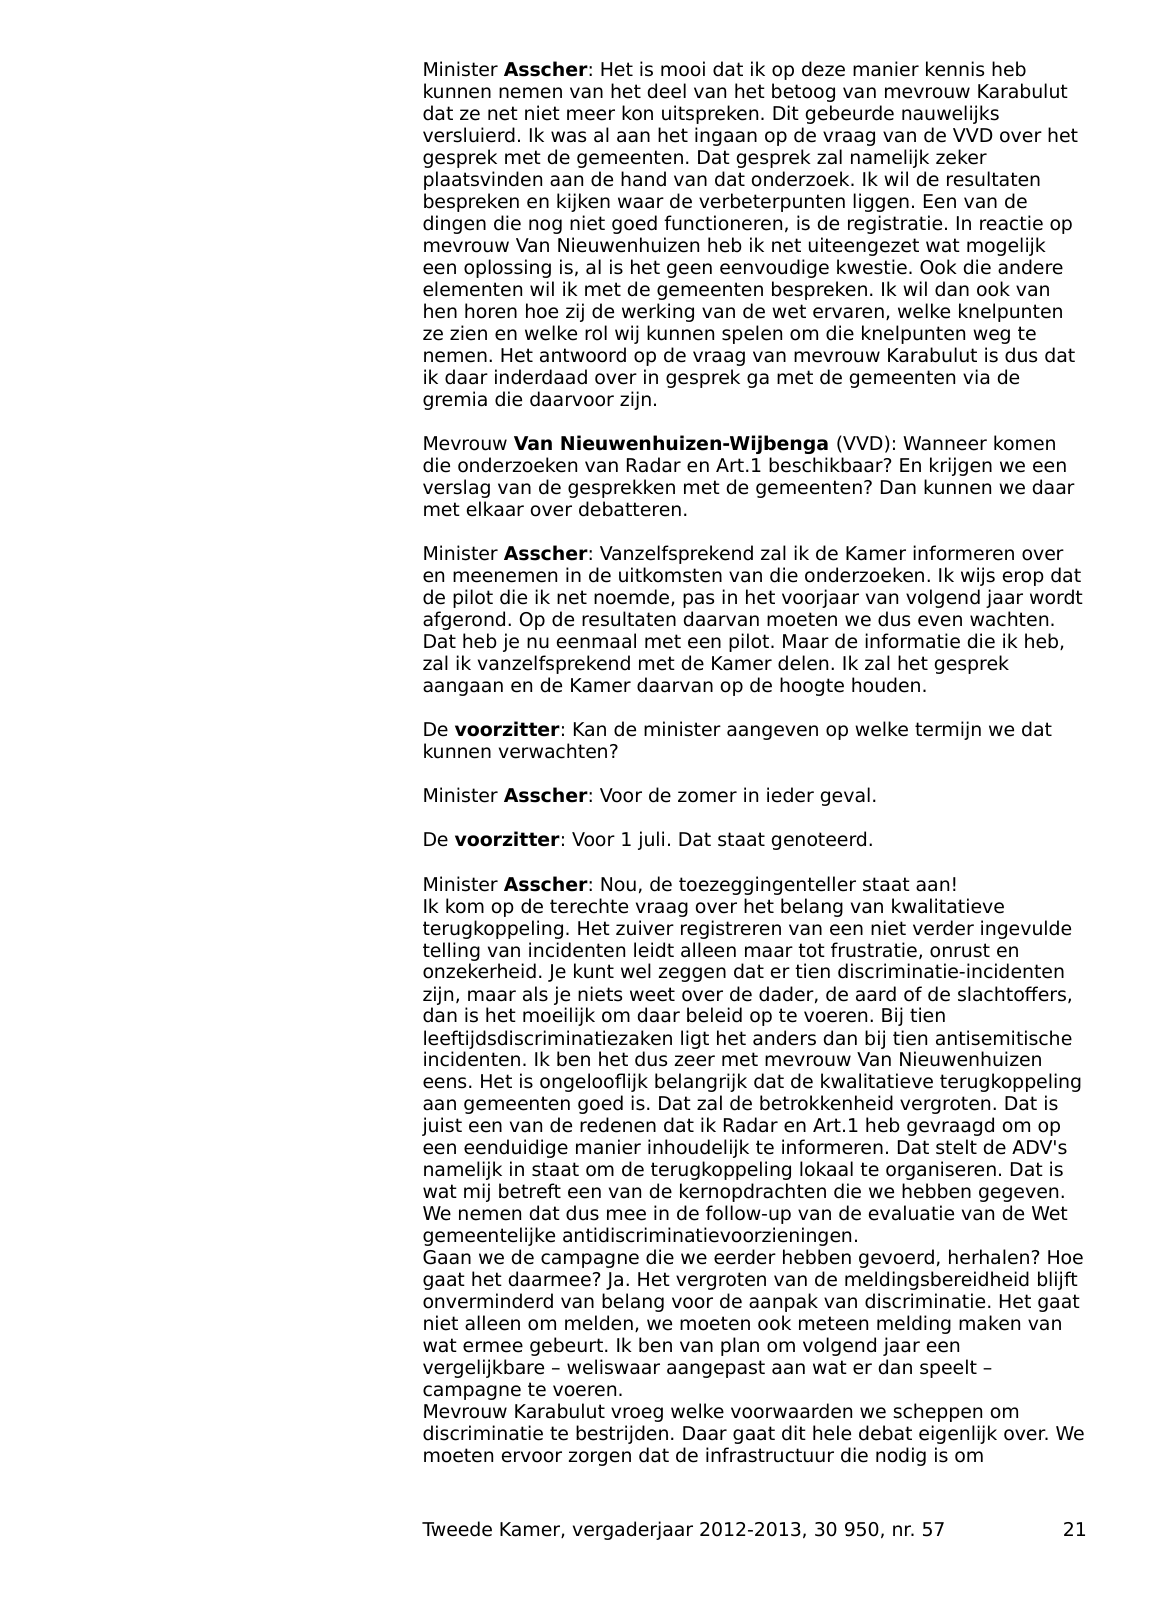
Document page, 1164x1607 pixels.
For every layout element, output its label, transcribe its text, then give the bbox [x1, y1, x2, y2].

text Minister Asscher: Het is mooi dat ik op deze manier kennis heb kunnen nemen van het deel van het betoog van mevrouw Karabulut dat ze net niet meer kon uitspreken. Dit gebeurde nauwelijks versluierd. Ik was al aan het ingaan op de vraag van de VVD over het gesprek met de gemeenten. Dat gesprek zal namelijk zeker plaatsvinden aan de hand van dat onderzoek. Ik wil de resultaten bespreken en kijken waar de verbeterpunten liggen. Een van de dingen die nog niet goed functioneren, is de registratie. In reactie op mevrouw Van Nieuwenhuizen heb ik net uiteengezet wat mogelijk een oplossing is, al is het geen eenvoudige kwestie. Ook die andere elementen wil ik met de gemeenten bespreken. Ik wil dan ook van hen horen hoe zij de werking van de wet ervaren, welke knelpunten ze zien en welke rol wij kunnen spelen om die knelpunten weg te nemen. Het antwoord op de vraag van mevrouw Karabulut is dus dat ik daar inderdaad over in gesprek ga met de gemeenten via de gremia die daarvoor zijn. [422, 59, 1087, 411]
text De voorzitter: Voor 1 juli. Dat staat genoteerd. [422, 829, 1087, 851]
text Mevrouw Karabulut vroeg welke voorwaarden we scheppen om discriminatie te bestrijden. Daar gaat dit hele debat eigenlijk over. We moeten ervoor zorgen dat de infrastructuur die nodig is om [422, 1401, 1087, 1467]
text Mevrouw Van Nieuwenhuizen-Wijbenga (VVD): Wanneer komen die onderzoeken van Radar en Art.1 beschikbaar? En krijgen we een verslag van de gesprekken met de gemeenten? Dan kunnen we daar met elkaar over debatteren. [422, 433, 1087, 521]
text Ik kom op de terechte vraag over het belang van kwalitatieve terugkoppeling. Het zuiver registreren van een niet verder ingevulde telling van incidenten leidt alleen maar tot frustratie, onrust en onzekerheid. Je kunt wel zeggen dat er tien discriminatie-incidenten zijn, maar als je niets weet over de dader, de aard of de slachtoffers, dan is het moeilijk om daar beleid op te voeren. Bij tien leeftijdsdiscriminatiezaken ligt het anders dan bij tien antisemitische incidenten. Ik ben het dus zeer met mevrouw Van Nieuwenhuizen eens. Het is ongelooflijk belangrijk dat de kwalitatieve terugkoppeling aan gemeenten goed is. Dat zal de betrokkenheid vergroten. Dat is juist een van de redenen dat ik Radar en Art.1 heb gevraagd om op een eenduidige manier inhoudelijk te informeren. Dat stelt de ADV's namelijk in staat om de terugkoppeling lokaal te organiseren. Dat is wat mij betreft een van de kernopdrachten die we hebben gegeven. We nemen dat dus mee in de follow-up van de evaluatie van de Wet gemeentelijke antidiscriminatievoorzieningen. [422, 896, 1087, 1247]
text Gaan we de campagne die we eerder hebben gevoerd, herhalen? Hoe gaat het daarmee? Ja. Het vergroten van de meldingsbereidheid blijft onverminderd van belang voor de aanpak van discriminatie. Het gaat niet alleen om melden, we moeten ook meteen melding maken van wat ermee gebeurt. Ik ben van plan om volgend jaar een vergelijkbare – weliswaar aangepast aan wat er dan speelt – campagne te voeren. [422, 1247, 1087, 1401]
text Minister Asscher: Voor de zomer in ieder geval. [422, 785, 1087, 807]
text Minister Asscher: Nou, de toezeggingenteller staat aan! [422, 873, 1087, 896]
text De voorzitter: Kan de minister aangeven op welke termijn we dat kunnen verwachten? [422, 719, 1087, 763]
text Minister Asscher: Vanzelfsprekend zal ik de Kamer informeren over en meenemen in de uitkomsten van die onderzoeken. Ik wijs erop dat de pilot die ik net noemde, pas in het voorjaar van volgend jaar wordt afgerond. Op de resultaten daarvan moeten we dus even wachten. Dat heb je nu eenmaal met een pilot. Maar de informatie die ik heb, zal ik vanzelfsprekend met de Kamer delen. Ik zal het gesprek aangaan en de Kamer daarvan op de hoogte houden. [422, 543, 1087, 697]
